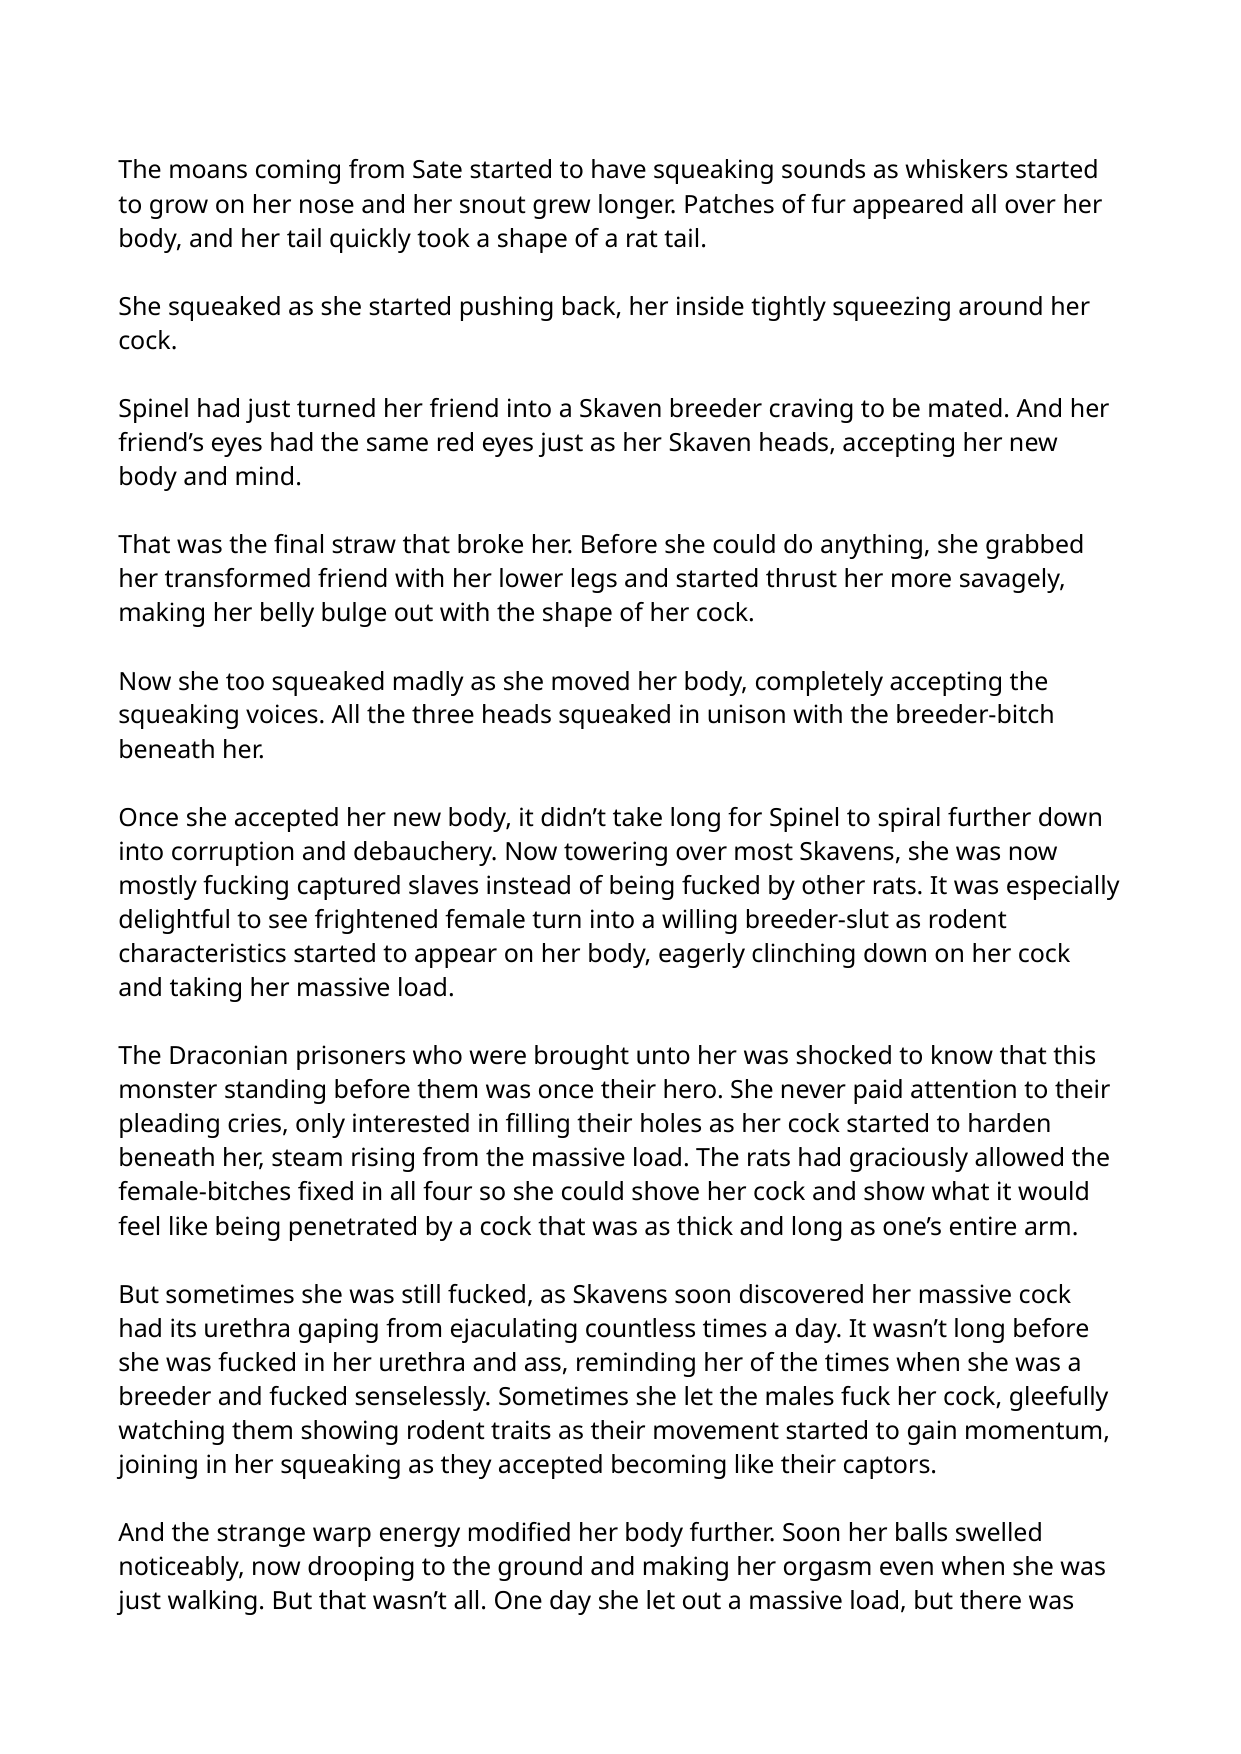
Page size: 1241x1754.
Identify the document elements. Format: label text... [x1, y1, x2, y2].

text Spinel had just turned her friend into a Skaven breeder craving to be mated. And her friend’s eyes had the same red eyes just as her Skaven heads, accepting her new body and mind. [118, 391, 1122, 493]
text She squeaked as she started pushing back, her inside tightly squeezing around her cock. [118, 288, 1122, 357]
text Once she accepted her new body, it didn’t take long for Spinel to spiral further down into corruption and debauchery. Now towering over most Skavens, she was now mostly fucking captured slaves instead of being fucked by other rats. It was especially delightful to see frightened female turn into a willing breeder-slut as rodent characteristics started to appear on her body, eagerly clinching down on her cock and taking her massive load. [118, 799, 1122, 1004]
text Now she too squeaked madly as she moved her body, completely accepting the squeaking voices. All the three heads squeaked in unison with the breeder-bitch beneath her. [118, 663, 1122, 765]
text The Draconian prisoners who were brought unto her was shocked to know that this monster standing before them was once their hero. She never paid attention to their pleading cries, only interested in filling their holes as her cock started to harden beneath her, steam rising from the massive load. The rats had graciously allowed the female-bitches fixed in all four so she could shove her cock and show what it would feel like being penetrated by a cock that was as thick and long as one’s entire arm. [118, 1038, 1122, 1242]
text The moans coming from Sate started to have squeaking sounds as whiskers started to grow on her nose and her snout grew longer. Patches of fur appeared all over her body, and her tail quickly took a shape of a rat tail. [118, 152, 1122, 254]
text But sometimes she was still fucked, as Skavens soon discovered her massive cock had its urethra gaping from ejaculating countless times a day. It wasn’t long before she was fucked in her urethra and ass, reminding her of the times when she was a breeder and fucked senselessly. Sometimes she let the males fuck her cock, gleefully watching them showing rodent traits as their movement started to gain momentum, joining in her squeaking as they accepted becoming like their captors. [118, 1276, 1122, 1481]
text And the strange warp energy modified her body further. Soon her balls swelled noticeably, now drooping to the ground and making her orgasm even when she was just walking. But that wasn’t all. One day she let out a massive load, but there was [118, 1515, 1122, 1617]
text That was the final straw that broke her. Before she could do anything, she grabbed her transformed friend with her lower legs and started thrust her more savagely, making her belly bulge out with the shape of her cock. [118, 527, 1122, 629]
